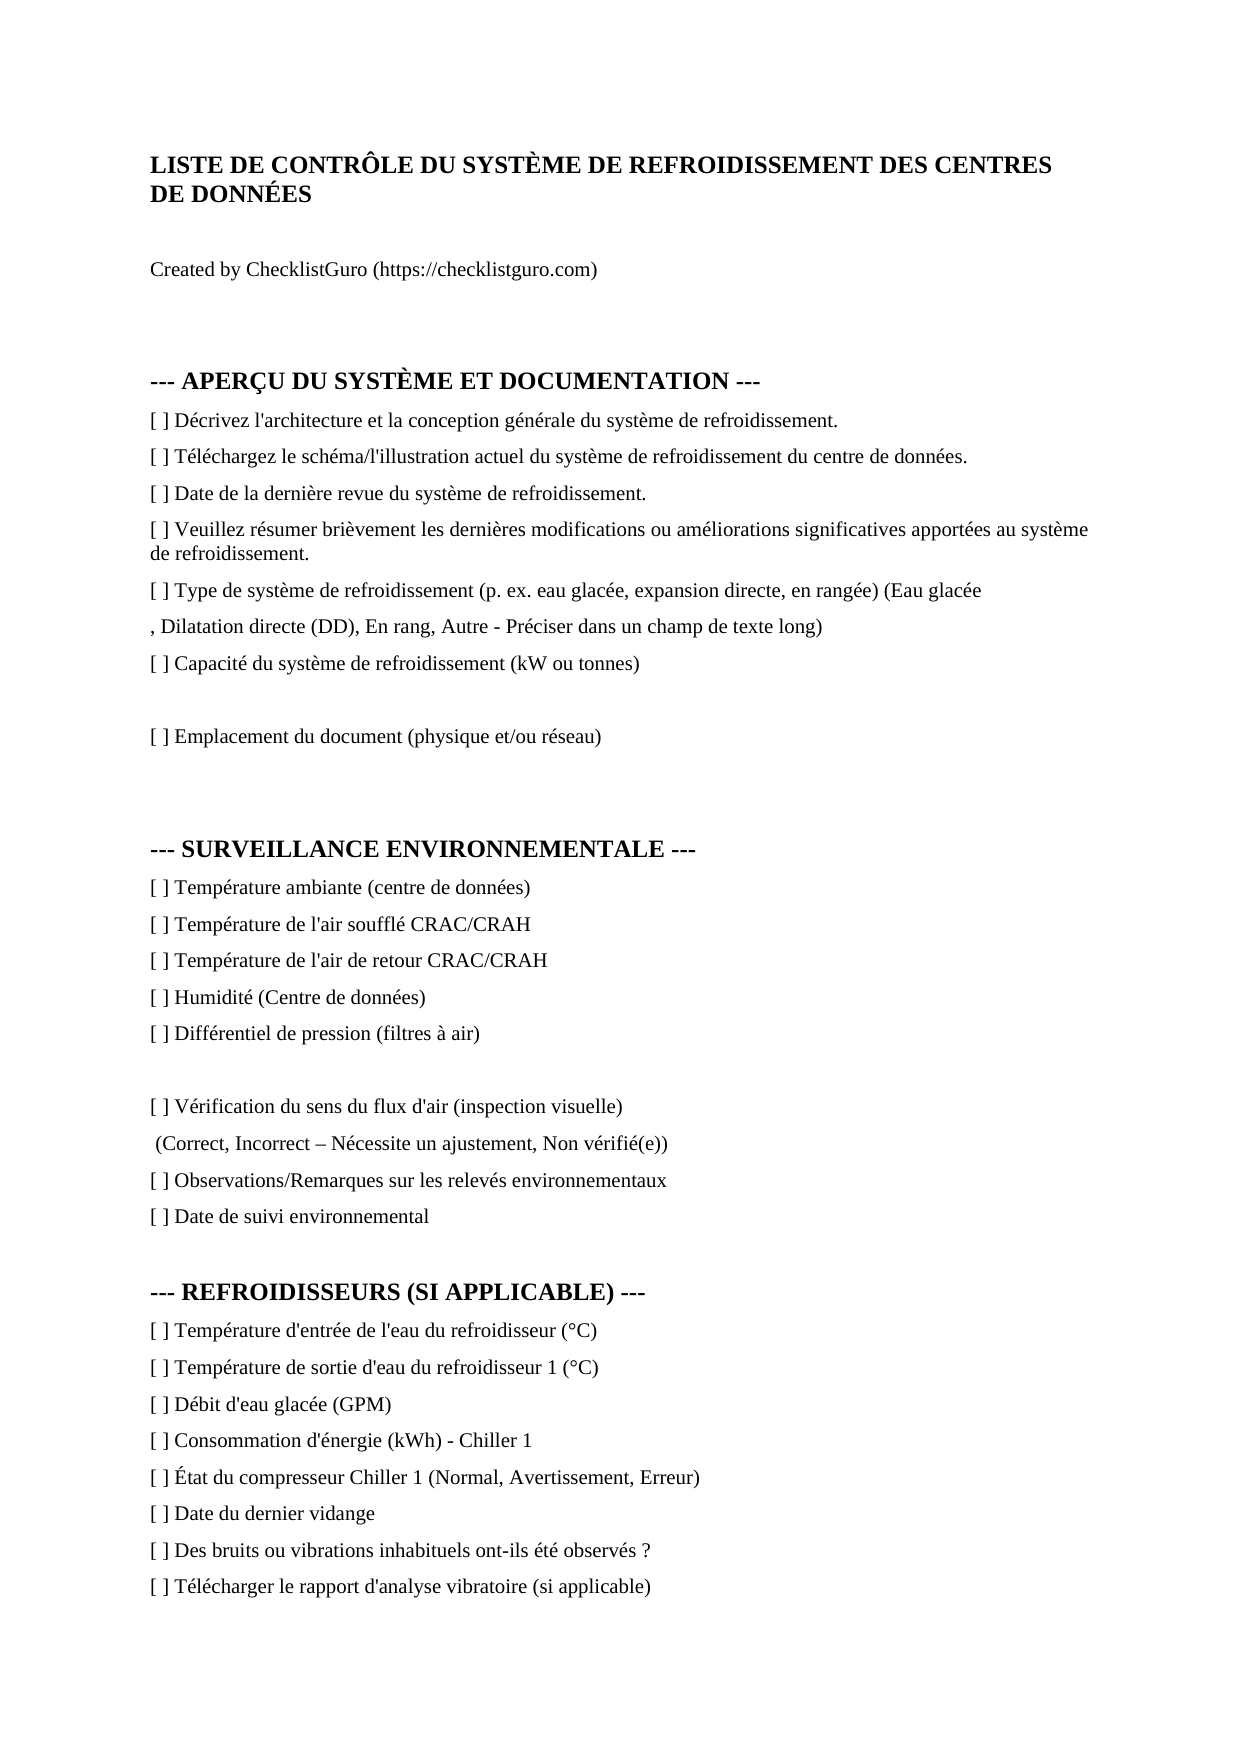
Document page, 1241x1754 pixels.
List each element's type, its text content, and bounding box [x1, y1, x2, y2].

text --- SURVEILLANCE ENVIRONNEMENTALE --- [150, 834, 1090, 862]
text Created by ChecklistGuro (https://checklistguro.com) [150, 257, 1090, 281]
text [ ] Date de suivi environnemental [150, 1204, 1090, 1228]
text [ ] Décrivez l'architecture et la conception générale du système de refroidissement. [150, 407, 1090, 432]
text --- APERÇU DU SYSTÈME ET DOCUMENTATION --- [150, 366, 1090, 395]
text [ ] Température d'entrée de l'eau du refroidisseur (°C) [150, 1318, 1090, 1342]
text [ ] État du compresseur Chiller 1 (Normal, Avertissement, Erreur) [150, 1465, 1090, 1489]
text --- REFROIDISSEURS (SI APPLICABLE) --- [150, 1277, 1090, 1306]
text (Correct, Incorrect – Nécessite un ajustement, Non vérifié(e)) [150, 1131, 1090, 1155]
text [ ] Température de l'air de retour CRAC/CRAH [150, 948, 1090, 972]
text LISTE DE CONTRÔLE DU SYSTÈME DE REFROIDISSEMENT DES CENTRES DE DONNÉES [150, 150, 1090, 207]
text [ ] Télécharger le rapport d'analyse vibratoire (si applicable) [150, 1574, 1090, 1598]
text [ ] Consommation d'énergie (kWh) - Chiller 1 [150, 1428, 1090, 1452]
text [ ] Date du dernier vidange [150, 1501, 1090, 1525]
text [ ] Observations/Remarques sur les relevés environnementaux [150, 1167, 1090, 1192]
text [ ] Des bruits ou vibrations inhabituels ont-ils été observés ? [150, 1538, 1090, 1562]
text [ ] Veuillez résumer brièvement les dernières modifications ou améliorations significatives apportées au système de refroidissement. [150, 517, 1090, 565]
text [ ] Capacité du système de refroidissement (kW ou tonnes) [150, 651, 1090, 675]
text [ ] Téléchargez le schéma/l'illustration actuel du système de refroidissement du centre de données. [150, 444, 1090, 468]
text [ ] Température de l'air soufflé CRAC/CRAH [150, 912, 1090, 936]
text [ ] Température ambiante (centre de données) [150, 875, 1090, 899]
text [ ] Débit d'eau glacée (GPM) [150, 1392, 1090, 1416]
text , Dilatation directe (DD), En rang, Autre - Préciser dans un champ de texte long) [150, 614, 1090, 638]
text [ ] Température de sortie d'eau du refroidisseur 1 (°C) [150, 1355, 1090, 1379]
text [ ] Humidité (Centre de données) [150, 985, 1090, 1009]
text [ ] Vérification du sens du flux d'air (inspection visuelle) [150, 1094, 1090, 1118]
text [ ] Différentiel de pression (filtres à air) [150, 1021, 1090, 1045]
text [ ] Date de la dernière revue du système de refroidissement. [150, 481, 1090, 505]
text [ ] Emplacement du document (physique et/ou réseau) [150, 724, 1090, 748]
text [ ] Type de système de refroidissement (p. ex. eau glacée, expansion directe, en rangée) (Eau glacée [150, 578, 1090, 602]
